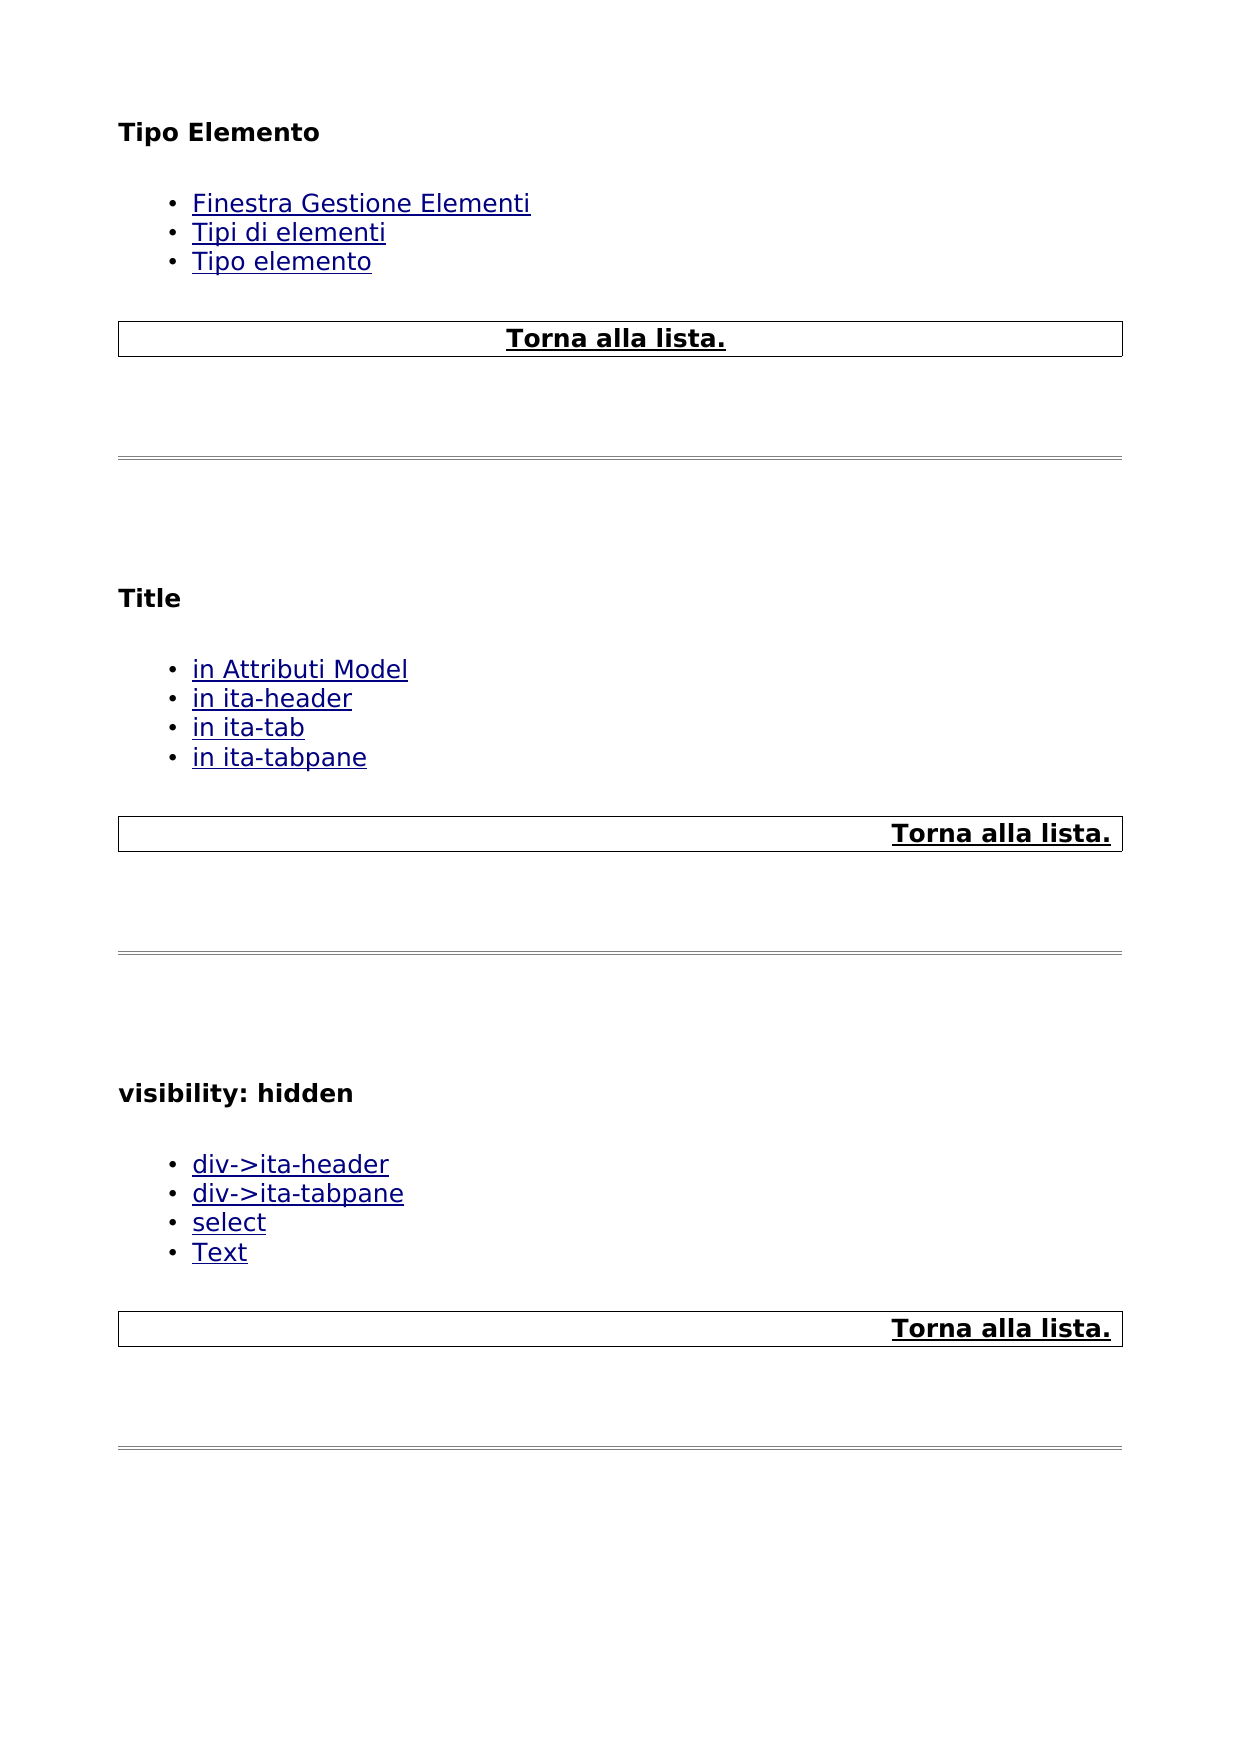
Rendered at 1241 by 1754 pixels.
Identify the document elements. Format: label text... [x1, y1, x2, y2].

subtitle Tipo Elemento [118, 118, 1122, 147]
subtitle visibility: hidden [118, 1079, 1122, 1108]
list Finestra Gestione Elementi [177, 189, 1122, 218]
list in ita-tabpane [177, 743, 1122, 772]
list Text [177, 1238, 1122, 1267]
subtitle Title [118, 584, 1122, 613]
list Tipo elemento [177, 248, 1122, 277]
table_header Torna alla lista. [119, 817, 1122, 851]
list in ita-header [177, 684, 1122, 713]
list in ita-tab [177, 713, 1122, 743]
list in Attributi Model [177, 655, 1122, 684]
table_header Torna alla lista. [119, 322, 1122, 356]
list div->ita-tabpane [177, 1179, 1122, 1209]
list div->ita-header [177, 1150, 1122, 1179]
list select [177, 1209, 1122, 1238]
table_header Torna alla lista. [119, 1312, 1122, 1346]
list Tipi di elementi [177, 218, 1122, 248]
